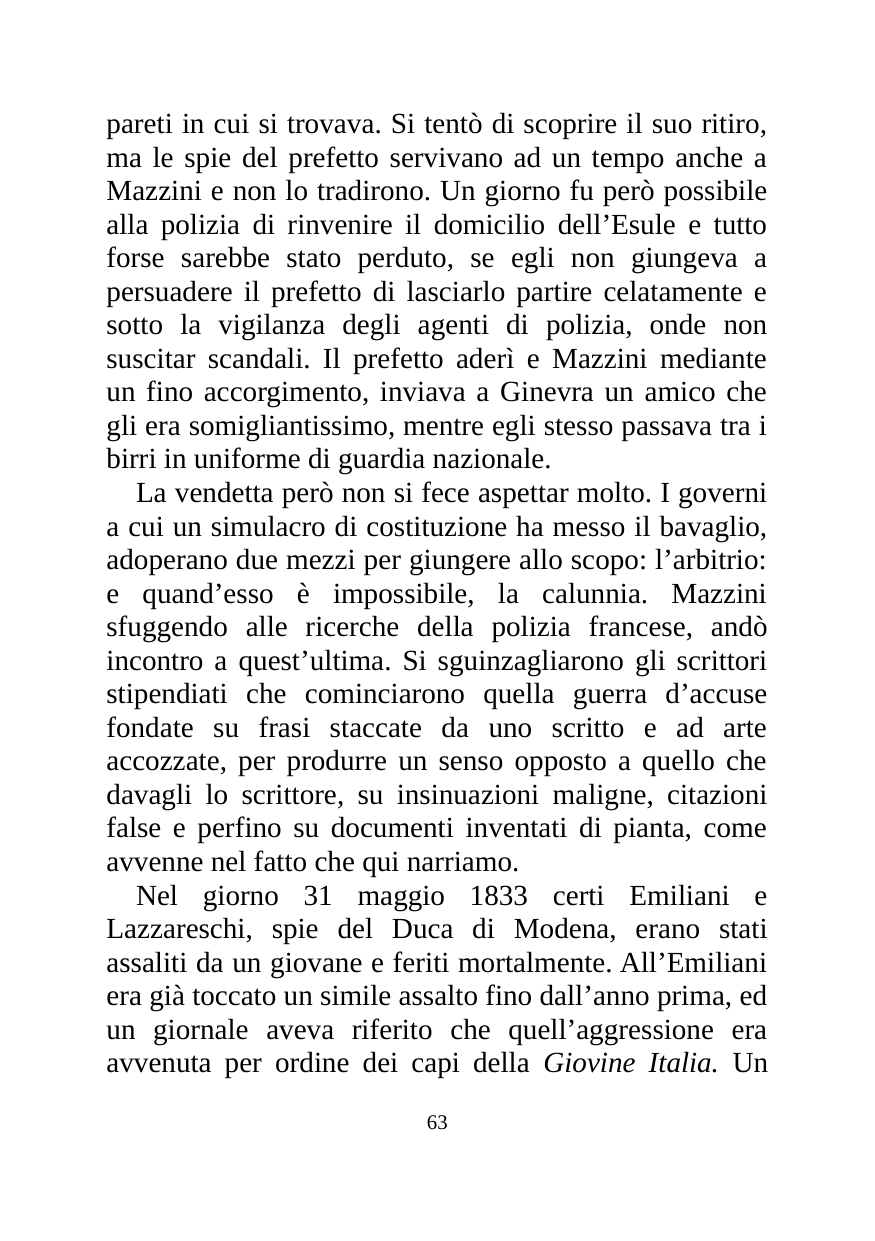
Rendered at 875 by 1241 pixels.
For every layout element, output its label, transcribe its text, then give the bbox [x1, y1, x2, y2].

text Nel giorno 31 maggio 1833 certi Emiliani e Lazzareschi, spie del Duca di Modena, erano stati assaliti da un giovane e feriti mortalmente. All’Emiliani era già toccato un simile assalto fino dall’anno prima, ed un giornale aveva riferito che quell’aggressione era avvenuta per ordine dei capi della Giovine Italia. Un [106, 878, 768, 1079]
text pareti in cui si trovava. Si tentò di scoprire il suo ritiro, ma le spie del prefetto servivano ad un tempo anche a Mazzini e non lo tradirono. Un giorno fu però possibile alla polizia di rinvenire il domicilio dell’Esule e tutto forse sarebbe stato perduto, se egli non giungeva a persuadere il prefetto di lasciarlo partire celatamente e sotto la vigilanza degli agenti di polizia, onde non suscitar scandali. Il prefetto aderì e Mazzini mediante un fino accorgimento, inviava a Ginevra un amico che gli era somigliantissimo, mentre egli stesso passava tra i birri in uniforme di guardia nazionale. [106, 106, 768, 475]
text La vendetta però non si fece aspettar molto. I governi a cui un simulacro di costituzione ha messo il bavaglio, adoperano due mezzi per giungere allo scopo: l’arbitrio: e quand’esso è impossibile, la calunnia. Mazzini sfuggendo alle ricerche della polizia francese, andò incontro a quest’ultima. Si sguinzagliarono gli scrittori stipendiati che cominciarono quella guerra d’accuse fondate su frasi staccate da uno scritto e ad arte accozzate, per produrre un senso opposto a quello che davagli lo scrittore, su insinuazioni maligne, citazioni false e perfino su documenti inventati di pianta, come avvenne nel fatto che qui narriamo. [106, 475, 768, 878]
